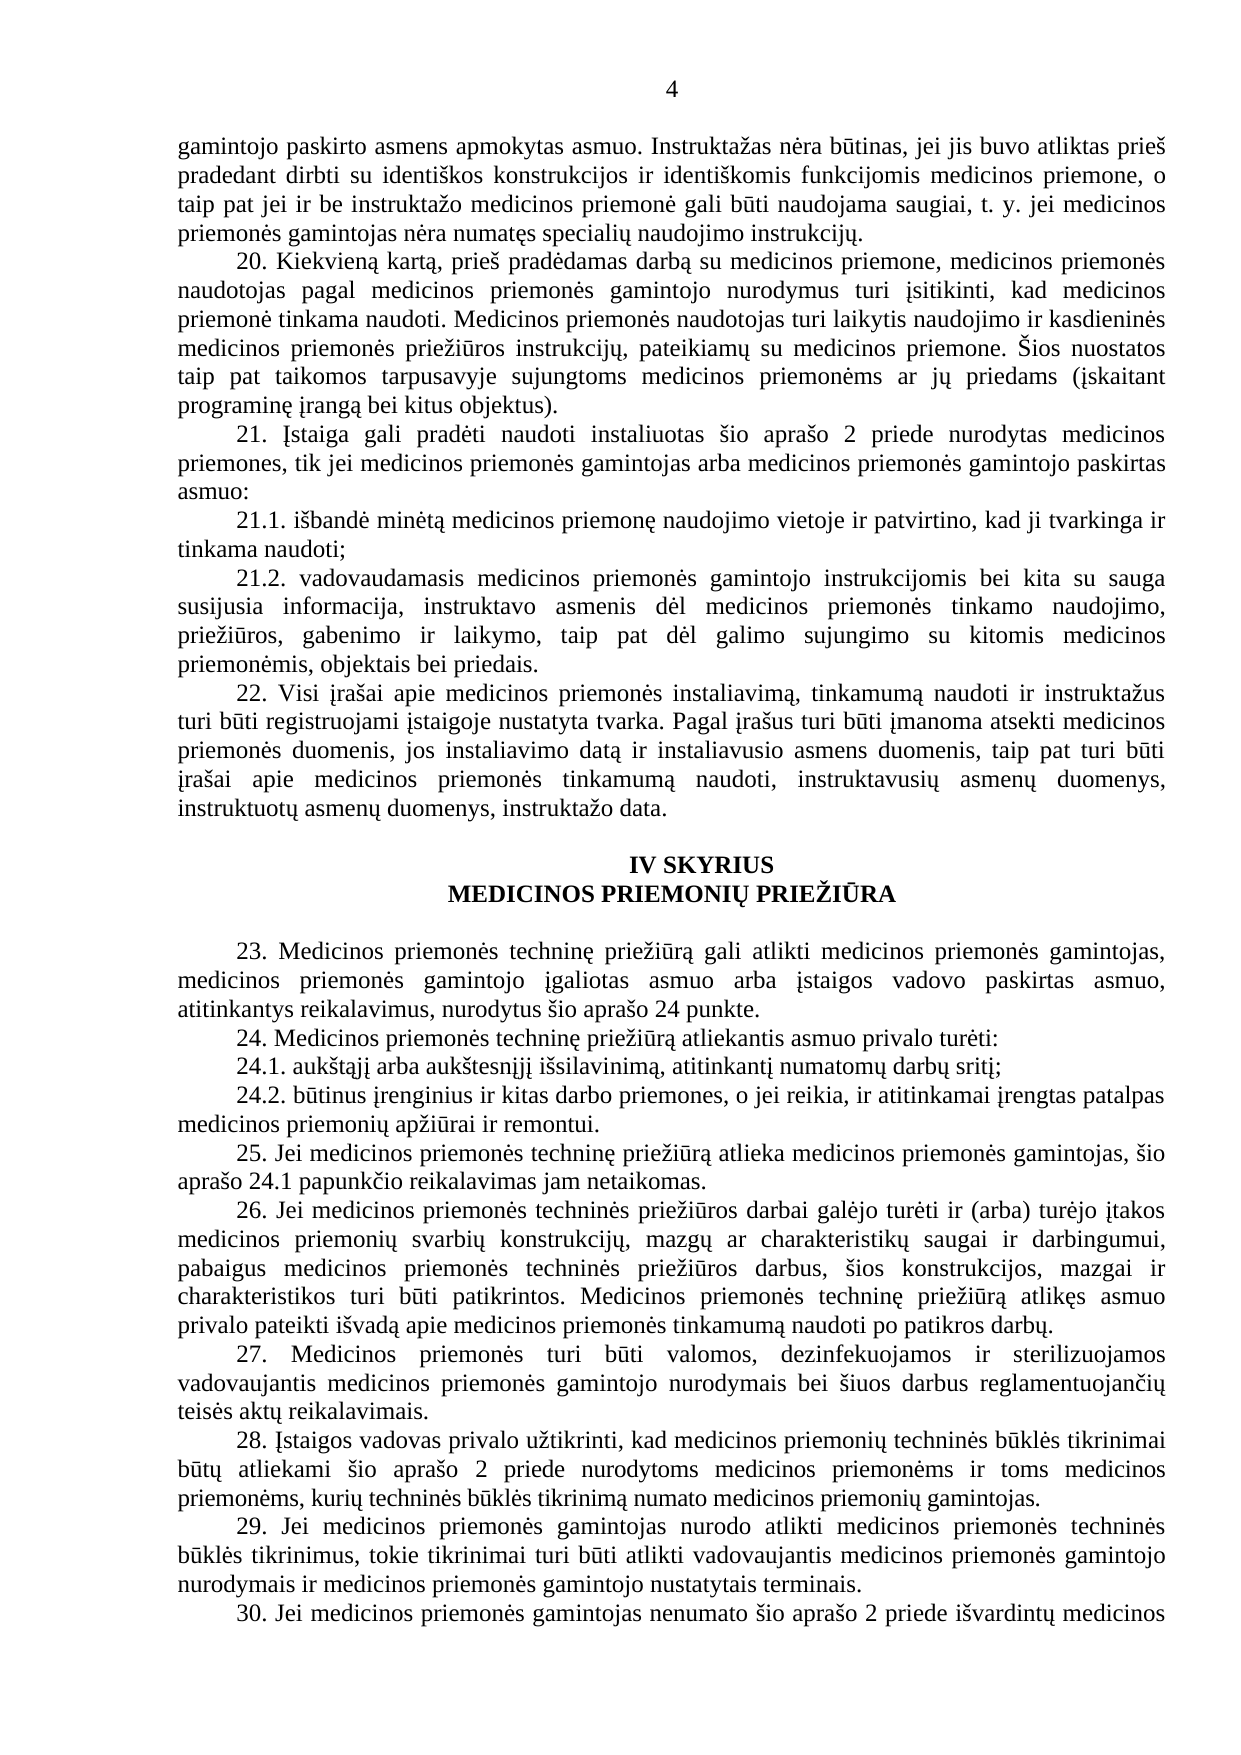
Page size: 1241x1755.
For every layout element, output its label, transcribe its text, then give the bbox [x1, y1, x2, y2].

text 26. Jei medicinos priemonės techninės priežiūros darbai galėjo turėti ir (arba) turėjo įtakos medicinos priemonių svarbių konstrukcijų, mazgų ar charakteristikų saugai ir darbingumui, pabaigus medicinos priemonės techninės priežiūros darbus, šios konstrukcijos, mazgai ir charakteristikos turi būti patikrintos. Medicinos priemonės techninę priežiūrą atlikęs asmuo privalo pateikti išvadą apie medicinos priemonės tinkamumą naudoti po patikros darbų. [177, 1195, 1167, 1339]
text 22. Visi įrašai apie medicinos priemonės instaliavimą, tinkamumą naudoti ir instruktažus turi būti registruojami įstaigoje nustatyta tvarka. Pagal įrašus turi būti įmanoma atsekti medicinos priemonės duomenis, jos instaliavimo datą ir instaliavusio asmens duomenis, taip pat turi būti įrašai apie medicinos priemonės tinkamumą naudoti, instruktavusių asmenų duomenys, instruktuotų asmenų duomenys, instruktažo data. [177, 678, 1167, 821]
text 28. Įstaigos vadovas privalo užtikrinti, kad medicinos priemonių techninės būklės tikrinimai būtų atliekami šio aprašo 2 priede nurodytoms medicinos priemonėms ir toms medicinos priemonėms, kurių techninės būklės tikrinimą numato medicinos priemonių gamintojas. [177, 1425, 1167, 1511]
text 30. Jei medicinos priemonės gamintojas nenumato šio aprašo 2 priede išvardintų medicinos [177, 1598, 1167, 1626]
text 24.2. būtinus įrenginius ir kitas darbo priemones, o jei reikia, ir atitinkamai įrengtas patalpas medicinos priemonių apžiūrai ir remontui. [177, 1080, 1167, 1138]
text 21.2. vadovaudamasis medicinos priemonės gamintojo instrukcijomis bei kita su sauga susijusia informacija, instruktavo asmenis dėl medicinos priemonės tinkamo naudojimo, priežiūros, gabenimo ir laikymo, taip pat dėl galimo sujungimo su kitomis medicinos priemonėmis, objektais bei priedais. [177, 563, 1167, 678]
text 23. Medicinos priemonės techninę priežiūrą gali atlikti medicinos priemonės gamintojas, medicinos priemonės gamintojo įgaliotas asmuo arba įstaigos vadovo paskirtas asmuo, atitinkantys reikalavimus, nurodytus šio aprašo 24 punkte. [177, 936, 1167, 1023]
text 24. Medicinos priemonės techninę priežiūrą atliekantis asmuo privalo turėti: [177, 1023, 1167, 1051]
text 24.1. aukštąjį arba aukštesnįjį išsilavinimą, atitinkantį numatomų darbų sritį; [177, 1051, 1167, 1080]
text IV SKYRIUS [177, 850, 1167, 879]
text 21.1. išbandė minėtą medicinos priemonę naudojimo vietoje ir patvirtino, kad ji tvarkinga ir tinkama naudoti; [177, 505, 1167, 563]
text gamintojo paskirto asmens apmokytas asmuo. Instruktažas nėra būtinas, jei jis buvo atliktas prieš pradedant dirbti su identiškos konstrukcijos ir identiškomis funkcijomis medicinos priemone, o taip pat jei ir be instruktažo medicinos priemonė gali būti naudojama saugiai, t. y. jei medicinos priemonės gamintojas nėra numatęs specialių naudojimo instrukcijų. [177, 131, 1167, 246]
text 21. Įstaiga gali pradėti naudoti instaliuotas šio aprašo 2 priede nurodytas medicinos priemones, tik jei medicinos priemonės gamintojas arba medicinos priemonės gamintojo paskirtas asmuo: [177, 419, 1167, 505]
text 27. Medicinos priemonės turi būti valomos, dezinfekuojamos ir sterilizuojamos vadovaujantis medicinos priemonės gamintojo nurodymais bei šiuos darbus reglamentuojančių teisės aktų reikalavimais. [177, 1339, 1167, 1425]
text MEDICINOS PRIEMONIŲ PRIEŽIŪRA [177, 879, 1167, 908]
text 25. Jei medicinos priemonės techninę priežiūrą atlieka medicinos priemonės gamintojas, šio aprašo 24.1 papunkčio reikalavimas jam netaikomas. [177, 1138, 1167, 1195]
text 20. Kiekvieną kartą, prieš pradėdamas darbą su medicinos priemone, medicinos priemonės naudotojas pagal medicinos priemonės gamintojo nurodymus turi įsitikinti, kad medicinos priemonė tinkama naudoti. Medicinos priemonės naudotojas turi laikytis naudojimo ir kasdieninės medicinos priemonės priežiūros instrukcijų, pateikiamų su medicinos priemone. Šios nuostatos taip pat taikomos tarpusavyje sujungtoms medicinos priemonėms ar jų priedams (įskaitant programinę įrangą bei kitus objektus). [177, 246, 1167, 419]
text 29. Jei medicinos priemonės gamintojas nurodo atlikti medicinos priemonės techninės būklės tikrinimus, tokie tikrinimai turi būti atlikti vadovaujantis medicinos priemonės gamintojo nurodymais ir medicinos priemonės gamintojo nustatytais terminais. [177, 1511, 1167, 1598]
